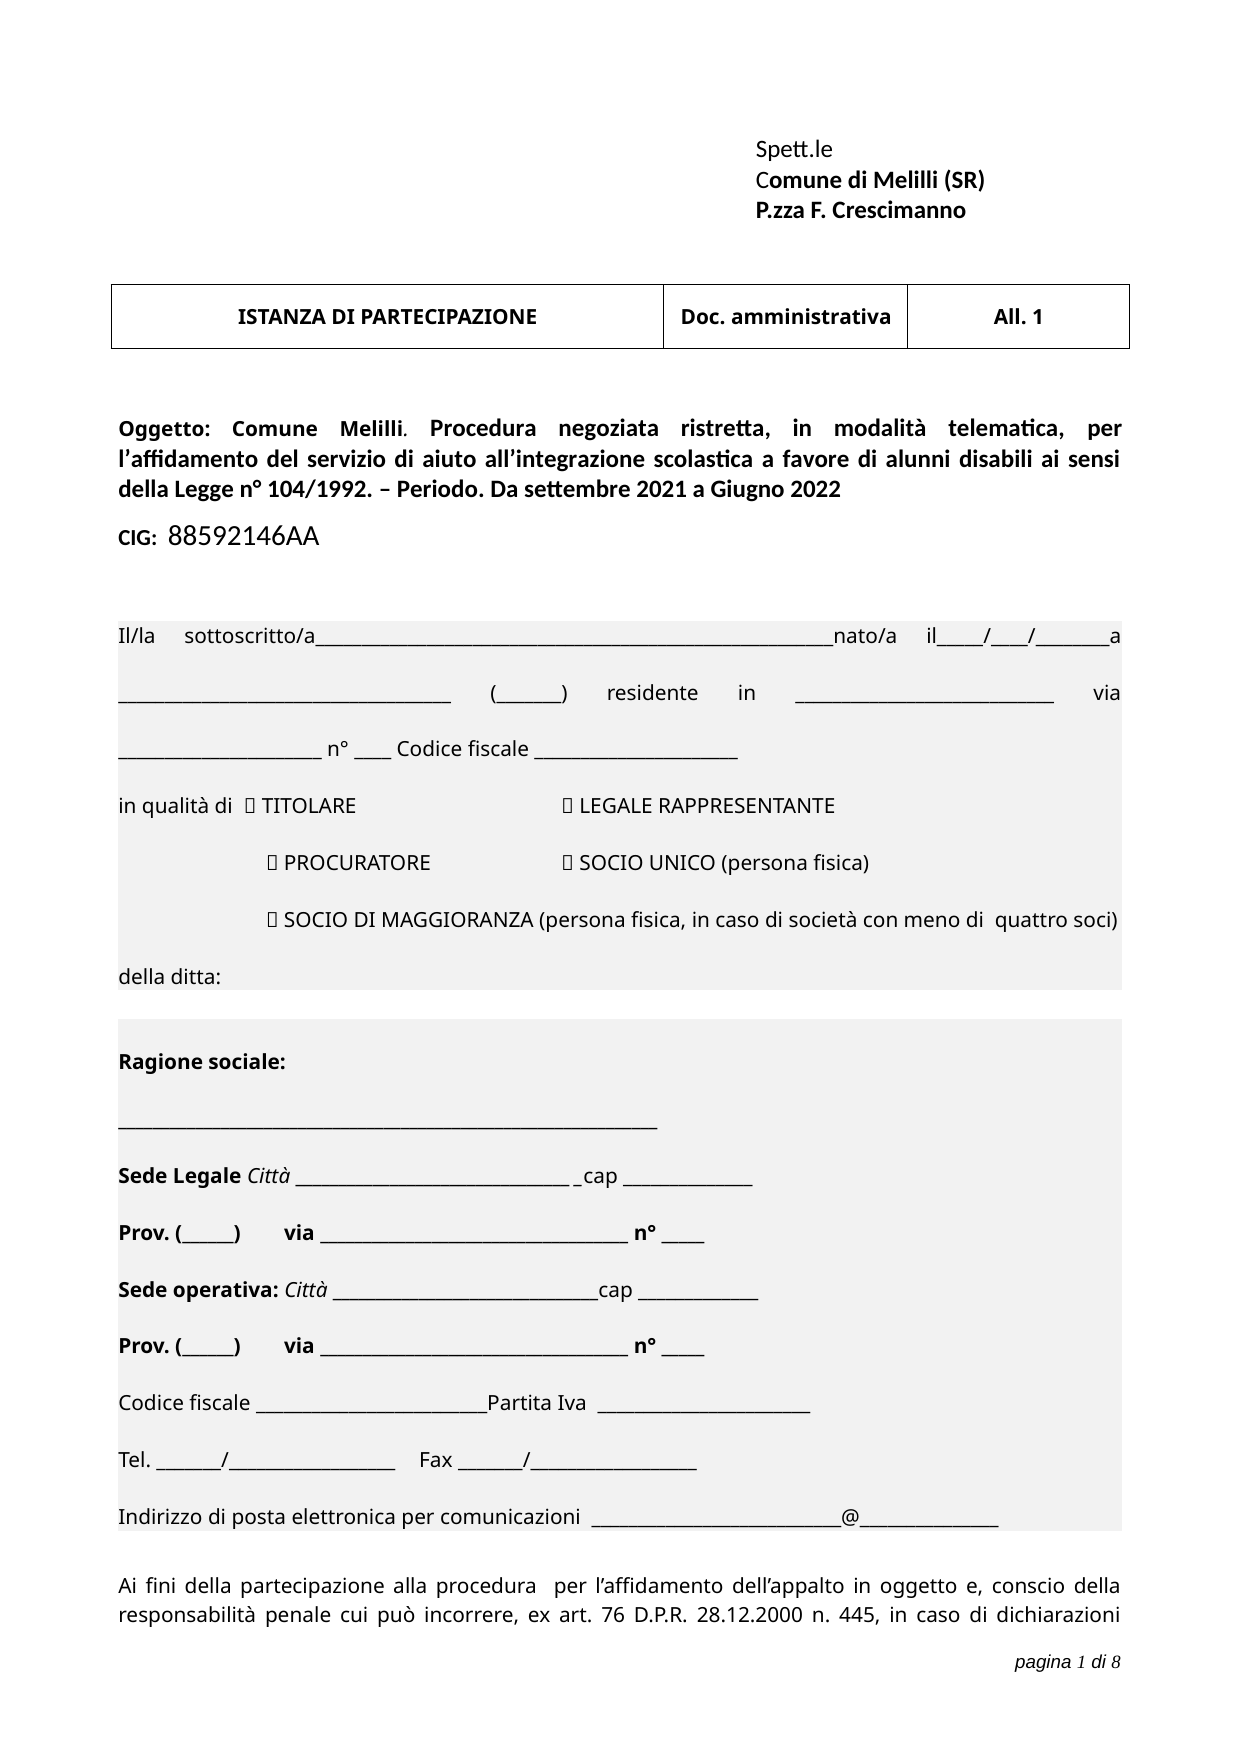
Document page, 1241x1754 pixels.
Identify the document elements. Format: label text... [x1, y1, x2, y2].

table_header Doc. amministrativa [664, 285, 907, 348]
text  PROCURATORE  SOCIO UNICO (persona fisica) [118, 848, 1122, 877]
text P.zza F. Crescimanno [756, 195, 1122, 225]
text CIG: 88592146AA [118, 517, 1122, 552]
text della ditta: [118, 962, 1122, 990]
text Ai fini della partecipazione alla procedura per l’affidamento dell’appalto in oggetto e, conscio della responsabilità penale cui può incorrere, ex art. 76 D.P.R. 28.12.2000 n. 445, in caso di dichiarazioni [118, 1572, 1122, 1628]
text Oggetto: Comune Melilli. Procedura negoziata ristretta, in modalità telematica, per l’affidamento del servizio di aiuto all’integrazione scolastica a favore di alunni disabili ai sensi della Legge n° 104/1992. – Periodo. Da settembre 2021 a Giugno 2022 [118, 412, 1122, 504]
text  SOCIO DI MAGGIORANZA (persona fisica, in caso di società con meno di quattro soci) [118, 905, 1122, 933]
text Sede operativa: Città _______________________________cap _____________ [118, 1275, 1122, 1303]
text Tel. _______/__________________ Fax _______/__________________ [118, 1445, 1122, 1474]
text Comune di Melilli (SR) [118, 164, 1122, 195]
list Prov. (______) via ____________________________________ n° _____ [118, 1218, 1122, 1246]
text Codice fiscale _________________________Partita Iva _______________________ [118, 1388, 1122, 1417]
text Indirizzo di posta elettronica per comunicazioni ___________________________@_______________ [118, 1502, 1122, 1531]
table_header All. 1 [908, 285, 1129, 348]
list Prov. (______) via ____________________________________ n° _____ [118, 1332, 1122, 1360]
text in qualità di  TITOLARE  LEGALE RAPPRESENTANTE [118, 791, 1122, 820]
table_header ISTANZA DI PARTECIPAZIONE [112, 285, 663, 348]
list Ragione sociale: [118, 1047, 1122, 1076]
text Sede Legale Città ________________________________ _cap ______________ [118, 1161, 1122, 1189]
text Il/la sottoscritto/a________________________________________________________nato/a il_____/____/________a ____________________________________ (_______) residente in ____________________________ via ______________________ n° ____ Codice fiscale ______________________ [118, 621, 1122, 763]
text Spett.le [118, 134, 1122, 164]
list _______________________________________________________________ [118, 1104, 1122, 1133]
